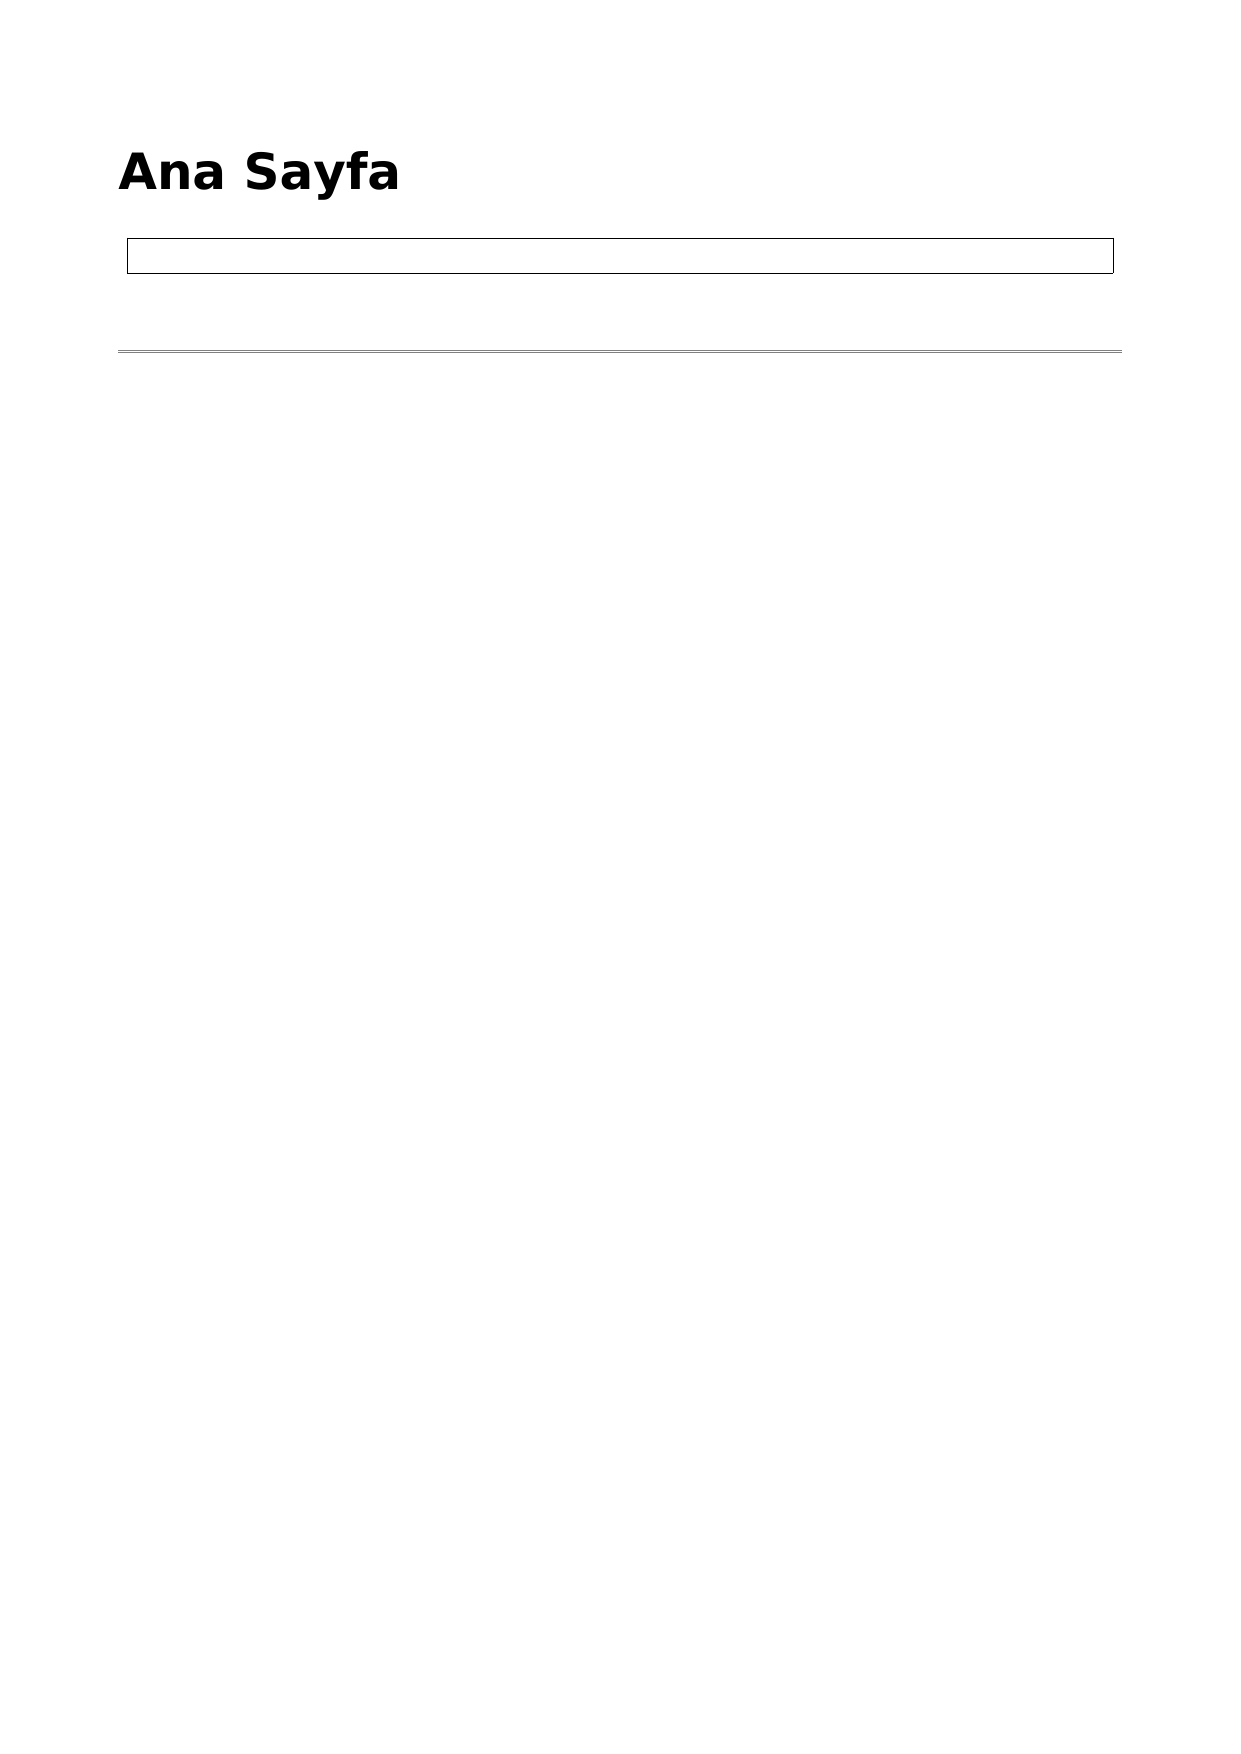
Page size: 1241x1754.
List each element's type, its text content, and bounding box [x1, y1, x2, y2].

subtitle Ana Sayfa [118, 143, 1122, 201]
table_header [128, 239, 1113, 273]
